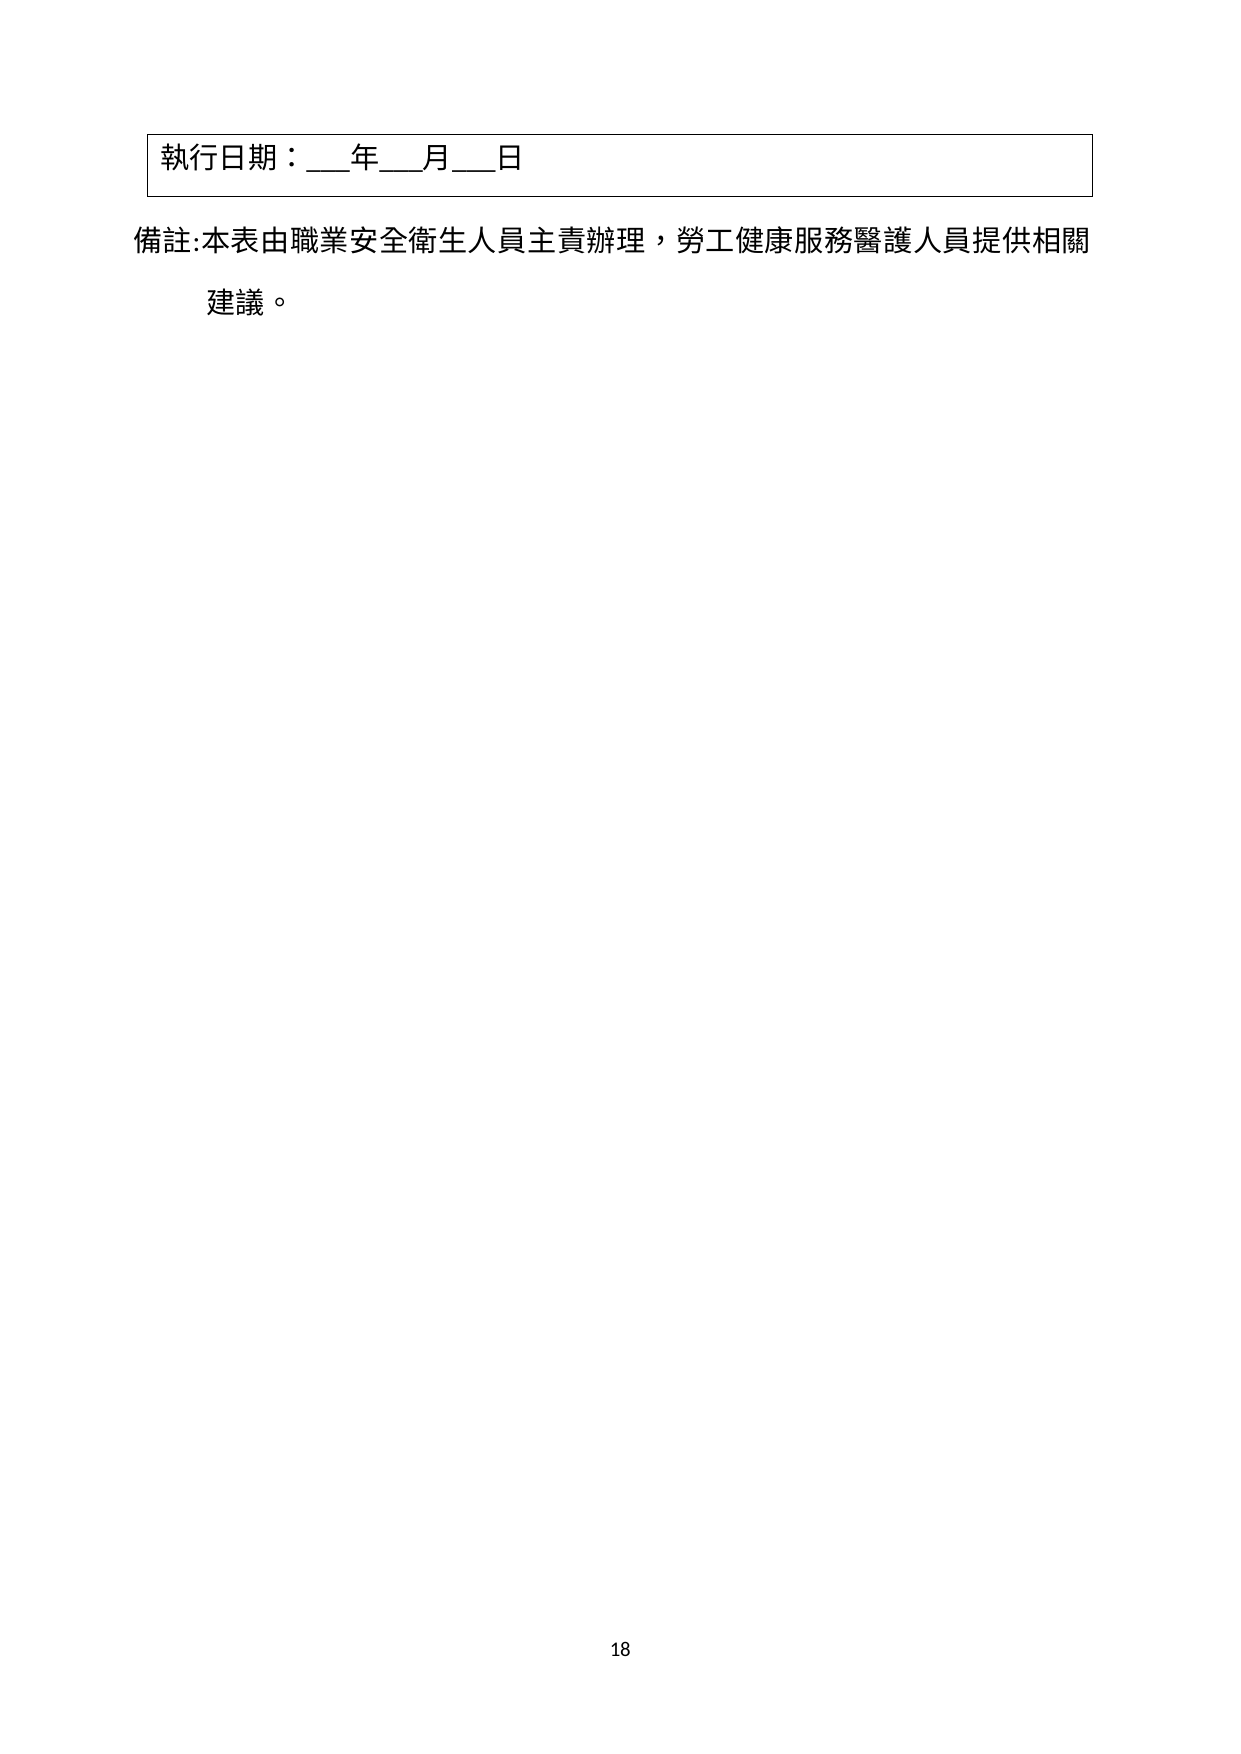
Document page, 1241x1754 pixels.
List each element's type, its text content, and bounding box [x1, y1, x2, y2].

table_cell 執行日期：___年___月___日 [148, 135, 1092, 196]
text 備註:本表由職業安全衛生人員主責辦理，勞工健康服務醫護人員提供相關建議。 [133, 197, 1092, 322]
